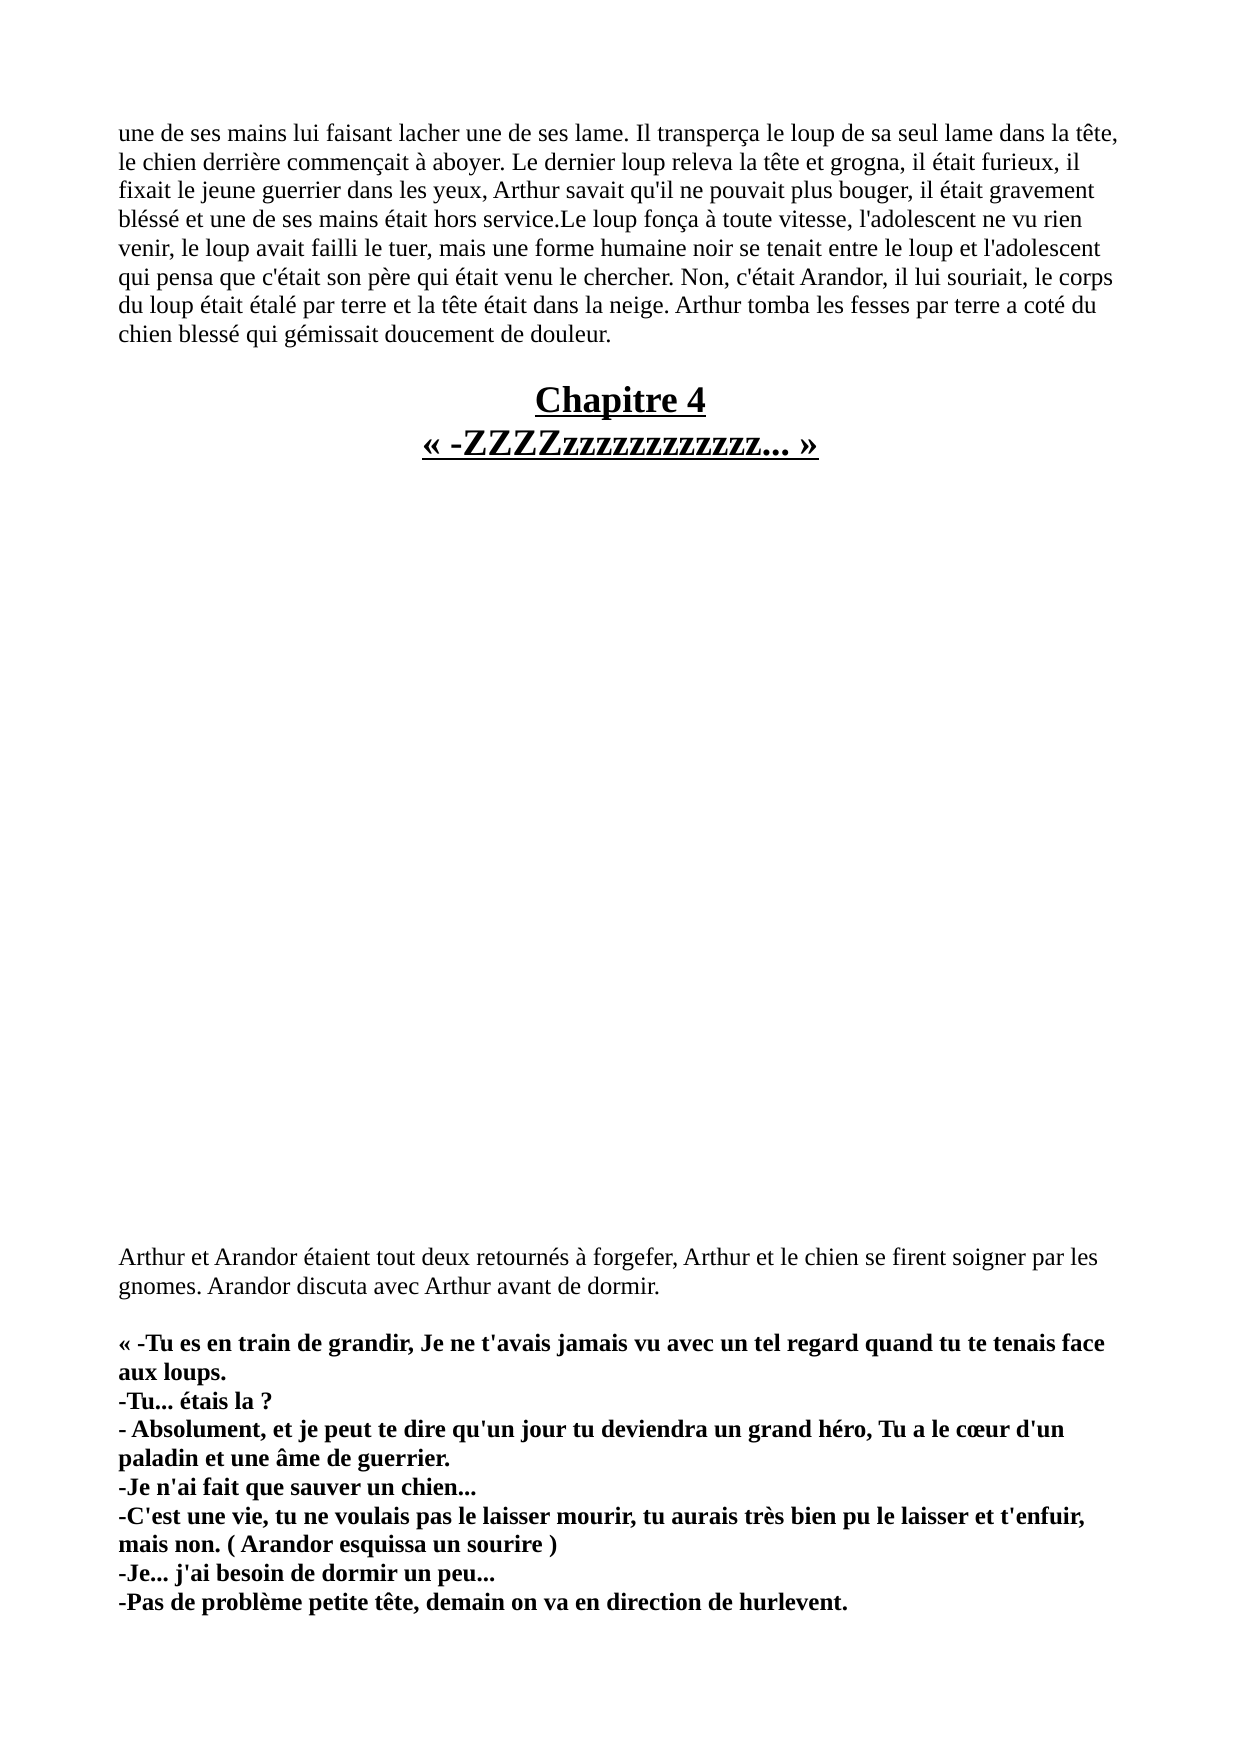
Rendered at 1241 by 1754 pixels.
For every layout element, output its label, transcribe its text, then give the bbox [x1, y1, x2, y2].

text Arthur et Arandor étaient tout deux retournés à forgefer, Arthur et le chien se firent soigner par les gnomes. Arandor discuta avec Arthur avant de dormir. « -Tu es en train de grandir, Je ne t'avais jamais vu avec un tel regard quand tu te tenais face aux loups. -Tu... étais la ? - Absolument, et je peut te dire qu'un jour tu deviendra un grand héro, Tu a le cœur d'un paladin et une âme de guerrier. -Je n'ai fait que sauver un chien... -C'est une vie, tu ne voulais pas le laisser mourir, tu aurais très bien pu le laisser et t'enfuir, mais non. ( Arandor esquissa un sourire ) -Je... j'ai besoin de dormir un peu... -Pas de problème petite tête, demain on va en direction de hurlevent. [118, 1213, 1122, 1616]
text Chapitre 4 « -ZZZZzzzzzzzzzzzz... » [118, 378, 1122, 464]
text une de ses mains lui faisant lacher une de ses lame. Il transperça le loup de sa seul lame dans la tête, le chien derrière commençait à aboyer. Le dernier loup releva la tête et grogna, il était furieux, il fixait le jeune guerrier dans les yeux, Arthur savait qu'il ne pouvait plus bouger, il était gravement bléssé et une de ses mains était hors service.Le loup fonça à toute vitesse, l'adolescent ne vu rien venir, le loup avait failli le tuer, mais une forme humaine noir se tenait entre le loup et l'adolescent qui pensa que c'était son père qui était venu le chercher. Non, c'était Arandor, il lui souriait, le corps du loup était étalé par terre et la tête était dans la neige. Arthur tomba les fesses par terre a coté du chien blessé qui gémissait doucement de douleur. [118, 118, 1122, 348]
